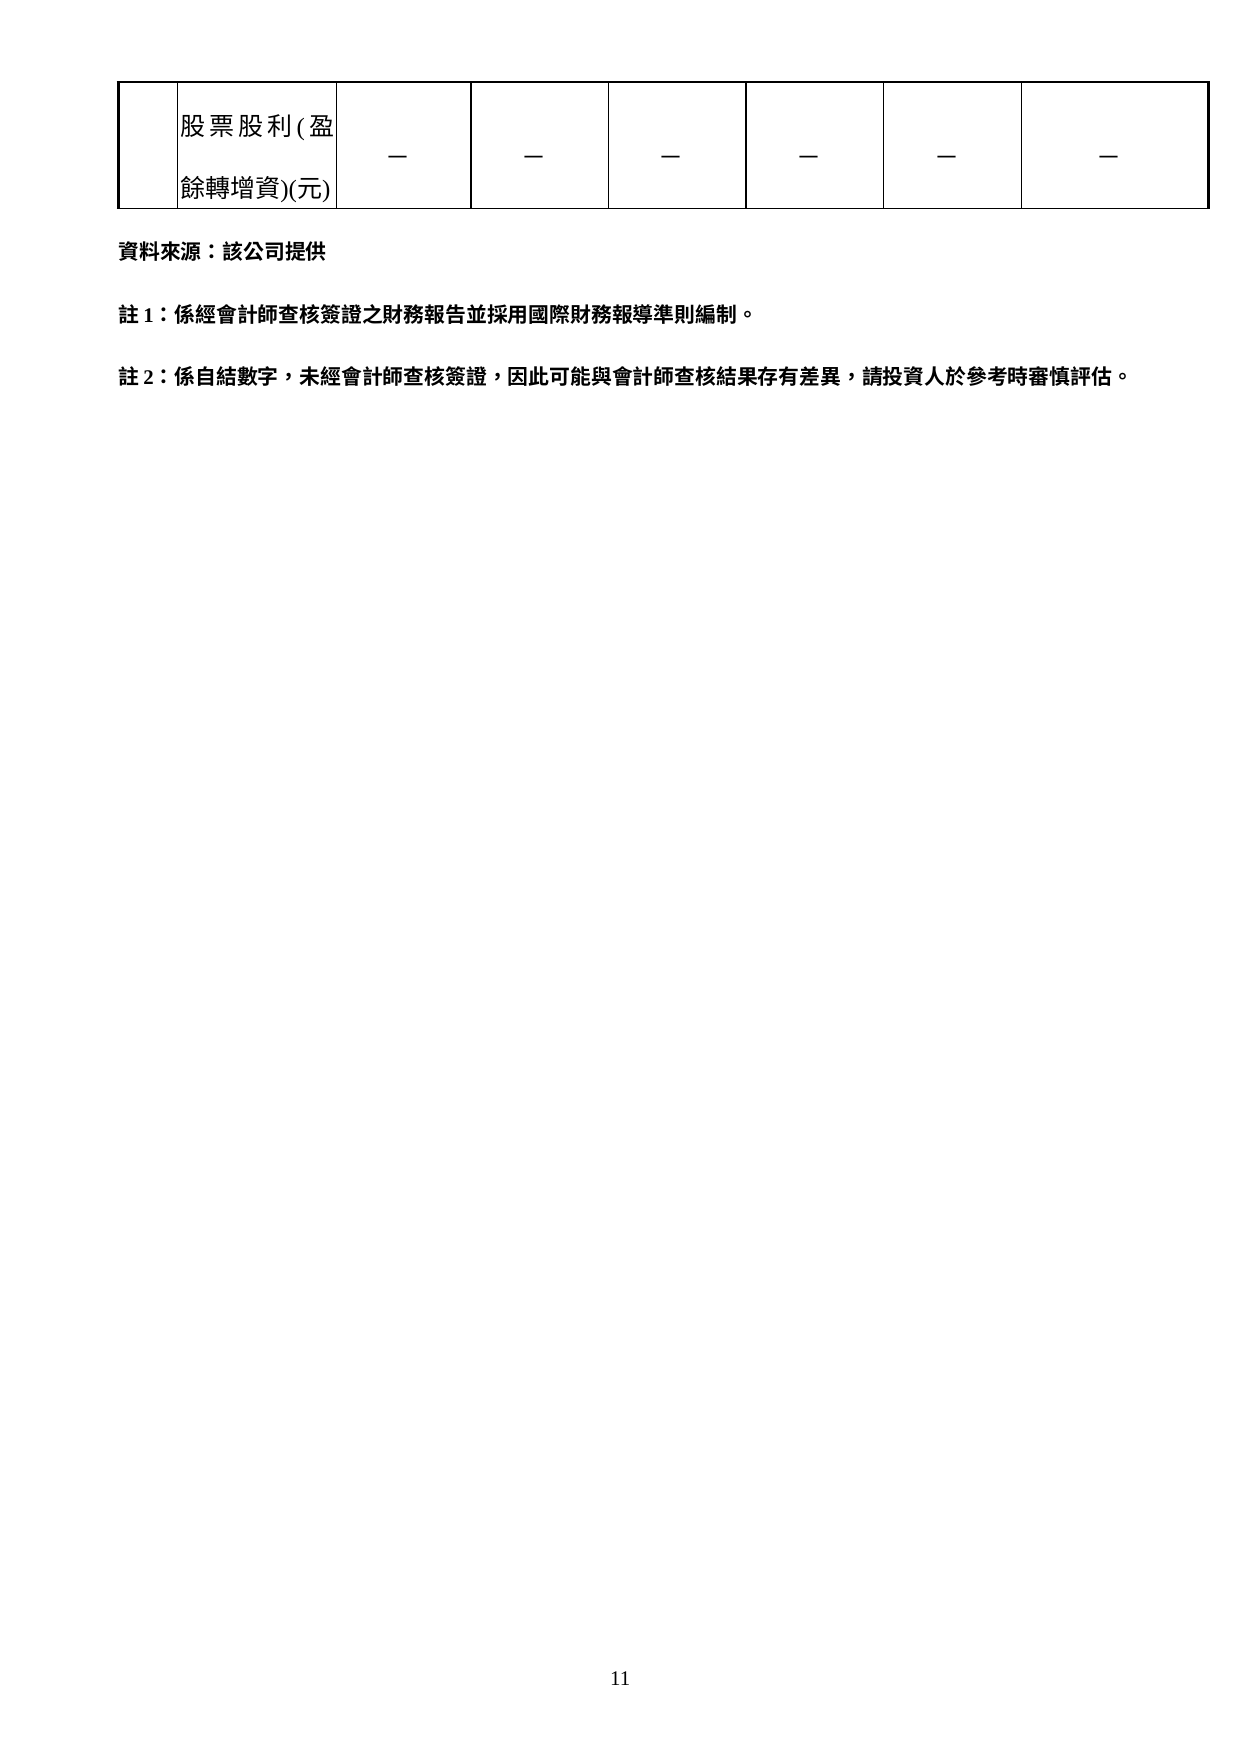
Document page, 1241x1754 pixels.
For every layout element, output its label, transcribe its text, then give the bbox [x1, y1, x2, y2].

table_cell 股票股利(盈餘轉增資)(元) [178, 83, 336, 207]
text 註1：係經會計師查核簽證之財務報告並採用國際財務報導準則編制。 [118, 272, 1122, 334]
table_cell － [609, 83, 745, 207]
text 資料來源：該公司提供 [118, 209, 1122, 272]
table_cell － [747, 83, 883, 207]
table_cell [120, 83, 177, 207]
table_cell － [1022, 83, 1207, 207]
text 註2：係自結數字，未經會計師查核簽證，因此可能與會計師查核結果存有差異，請投資人於參考時審慎評估。 [118, 334, 1122, 397]
table_cell － [337, 83, 470, 207]
table_cell － [884, 83, 1021, 207]
table_cell － [472, 83, 608, 207]
